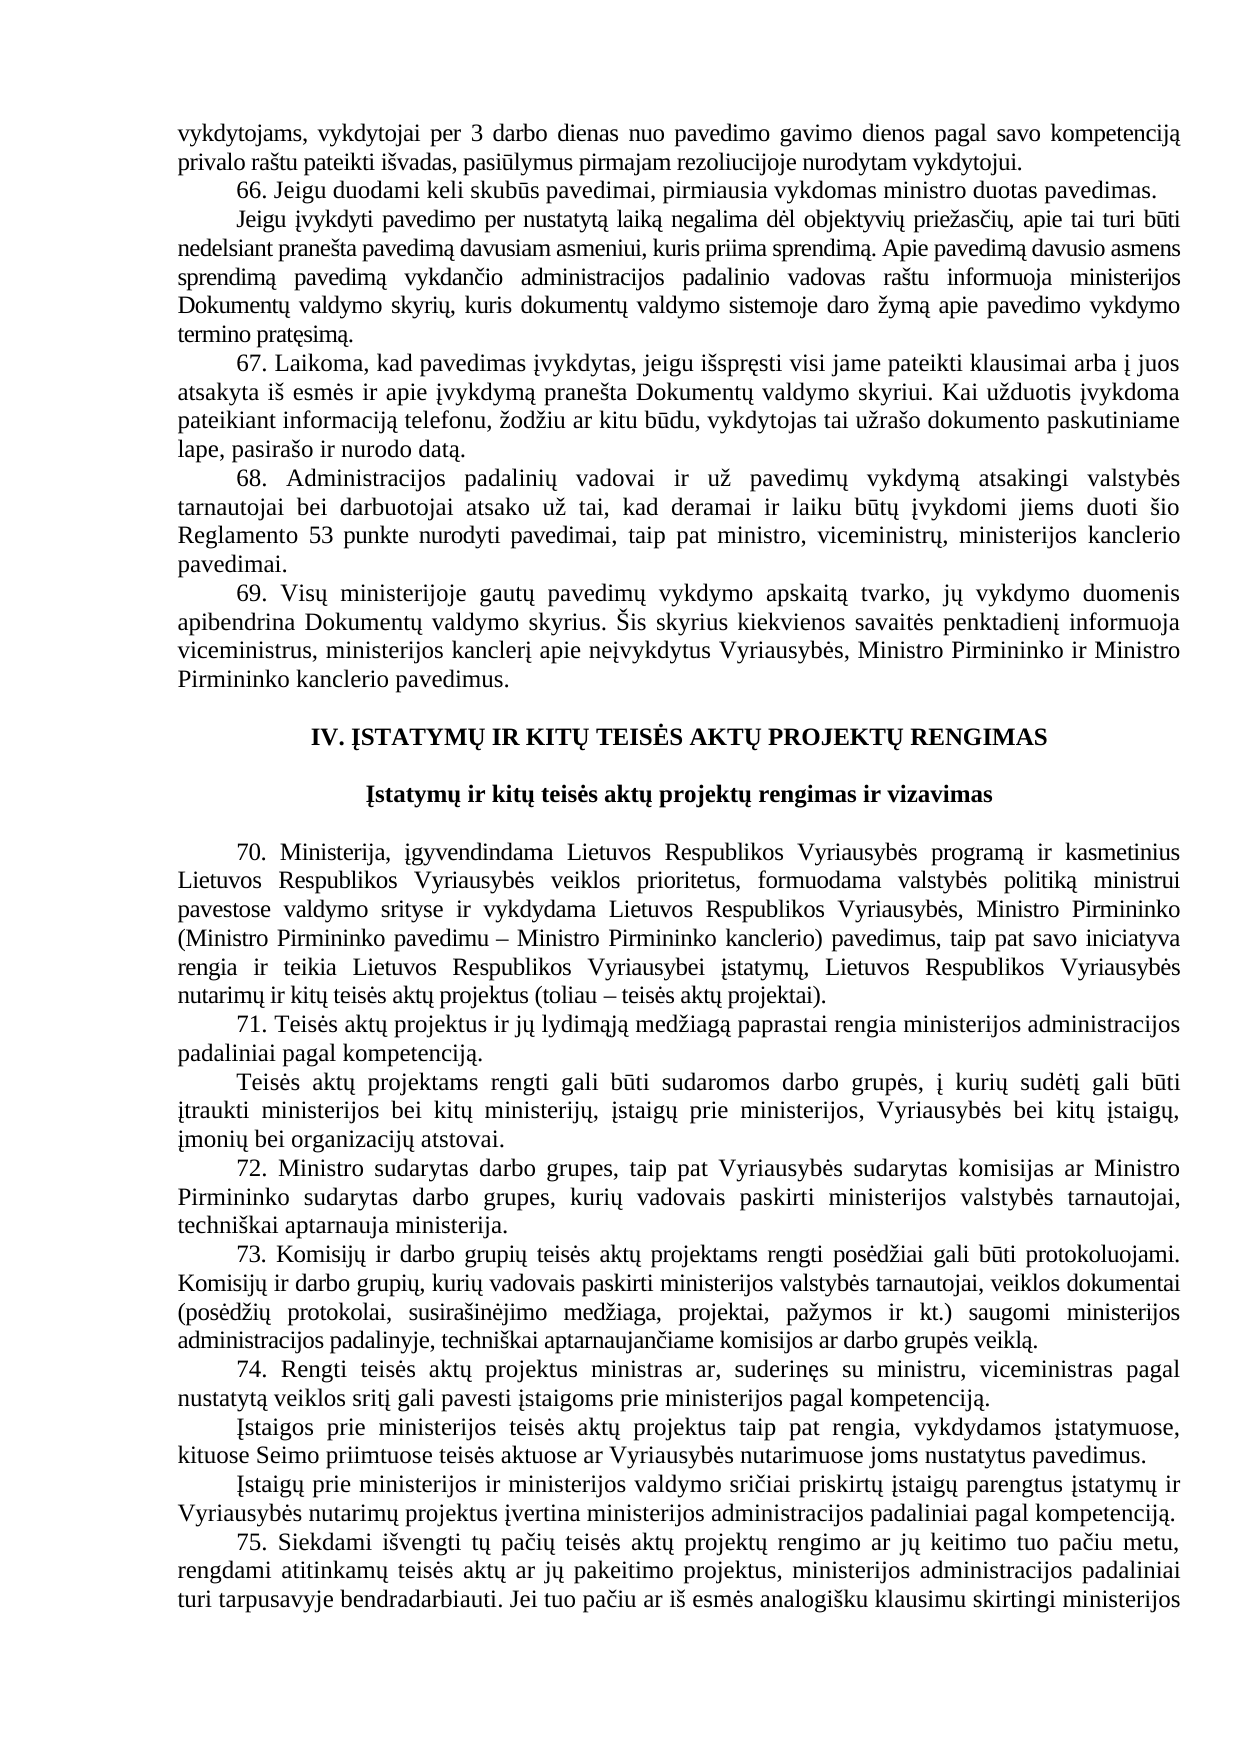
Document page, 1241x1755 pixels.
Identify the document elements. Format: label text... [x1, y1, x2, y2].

text 68. Administracijos padalinių vadovai ir už pavedimų vykdymą atsakingi valstybės tarnautojai bei darbuotojai atsako už tai, kad deramai ir laiku būtų įvykdomi jiems duoti šio Reglamento 53 punkte nurodyti pavedimai, taip pat ministro, viceministrų, ministerijos kanclerio pavedimai. [177, 463, 1181, 578]
text Įstatymų ir kitų teisės aktų projektų rengimas ir vizavimas [177, 779, 1181, 808]
text Teisės aktų projektams rengti gali būti sudaromos darbo grupės, į kurių sudėtį gali būti įtraukti ministerijos bei kitų ministerijų, įstaigų prie ministerijos, Vyriausybės bei kitų įstaigų, įmonių bei organizacijų atstovai. [177, 1067, 1181, 1153]
text 70. Ministerija, įgyvendindama Lietuvos Respublikos Vyriausybės programą ir kasmetinius Lietuvos Respublikos Vyriausybės veiklos prioritetus, formuodama valstybės politiką ministrui pavestose valdymo srityse ir vykdydama Lietuvos Respublikos Vyriausybės, Ministro Pirmininko (Ministro Pirmininko pavedimu – Ministro Pirmininko kanclerio) pavedimus, taip pat savo iniciatyva rengia ir teikia Lietuvos Respublikos Vyriausybei įstatymų, Lietuvos Respublikos Vyriausybės nutarimų ir kitų teisės aktų projektus (toliau – teisės aktų projektai). [177, 837, 1181, 1009]
text IV. ĮSTATYMŲ IR KITŲ TEISĖS AKTŲ PROJEKTŲ RENGIMAS [177, 722, 1181, 751]
text 75. Siekdami išvengti tų pačių teisės aktų projektų rengimo ar jų keitimo tuo pačiu metu, rengdami atitinkamų teisės aktų ar jų pakeitimo projektus, ministerijos administracijos padaliniai turi tarpusavyje bendradarbiauti. Jei tuo pačiu ar iš esmės analogišku klausimu skirtingi ministerijos [177, 1527, 1181, 1613]
text 72. Ministro sudarytas darbo grupes, taip pat Vyriausybės sudarytas komisijas ar Ministro Pirmininko sudarytas darbo grupes, kurių vadovais paskirti ministerijos valstybės tarnautojai, techniškai aptarnauja ministerija. [177, 1153, 1181, 1239]
text 66. Jeigu duodami keli skubūs pavedimai, pirmiausia vykdomas ministro duotas pavedimas. [177, 176, 1181, 204]
text Jeigu įvykdyti pavedimo per nustatytą laiką negalima dėl objektyvių priežasčių, apie tai turi būti nedelsiant pranešta pavedimą davusiam asmeniui, kuris priima sprendimą. Apie pavedimą davusio asmens sprendimą pavedimą vykdančio administracijos padalinio vadovas raštu informuoja ministerijos Dokumentų valdymo skyrių, kuris dokumentų valdymo sistemoje daro žymą apie pavedimo vykdymo termino pratęsimą. [177, 204, 1181, 348]
text 73. Komisijų ir darbo grupių teisės aktų projektams rengti posėdžiai gali būti protokoluojami. Komisijų ir darbo grupių, kurių vadovais paskirti ministerijos valstybės tarnautojai, veiklos dokumentai (posėdžių protokolai, susirašinėjimo medžiaga, projektai, pažymos ir kt.) saugomi ministerijos administracijos padalinyje, techniškai aptarnaujančiame komisijos ar darbo grupės veiklą. [177, 1239, 1181, 1354]
text 74. Rengti teisės aktų projektus ministras ar, suderinęs su ministru, viceministras pagal nustatytą veiklos sritį gali pavesti įstaigoms prie ministerijos pagal kompetenciją. [177, 1354, 1181, 1412]
text Įstaigų prie ministerijos ir ministerijos valdymo sričiai priskirtų įstaigų parengtus įstatymų ir Vyriausybės nutarimų projektus įvertina ministerijos administracijos padaliniai pagal kompetenciją. [177, 1469, 1181, 1527]
text 67. Laikoma, kad pavedimas įvykdytas, jeigu išspręsti visi jame pateikti klausimai arba į juos atsakyta iš esmės ir apie įvykdymą pranešta Dokumentų valdymo skyriui. Kai užduotis įvykdoma pateikiant informaciją telefonu, žodžiu ar kitu būdu, vykdytojas tai užrašo dokumento paskutiniame lape, pasirašo ir nurodo datą. [177, 348, 1181, 463]
text vykdytojams, vykdytojai per 3 darbo dienas nuo pavedimo gavimo dienos pagal savo kompetenciją privalo raštu pateikti išvadas, pasiūlymus pirmajam rezoliucijoje nurodytam vykdytojui. [177, 118, 1181, 176]
text Įstaigos prie ministerijos teisės aktų projektus taip pat rengia, vykdydamos įstatymuose, kituose Seimo priimtuose teisės aktuose ar Vyriausybės nutarimuose joms nustatytus pavedimus. [177, 1412, 1181, 1469]
text 69. Visų ministerijoje gautų pavedimų vykdymo apskaitą tvarko, jų vykdymo duomenis apibendrina Dokumentų valdymo skyrius. Šis skyrius kiekvienos savaitės penktadienį informuoja viceministrus, ministerijos kanclerį apie neįvykdytus Vyriausybės, Ministro Pirmininko ir Ministro Pirmininko kanclerio pavedimus. [177, 578, 1181, 693]
text 71. Teisės aktų projektus ir jų lydimąją medžiagą paprastai rengia ministerijos administracijos padaliniai pagal kompetenciją. [177, 1009, 1181, 1067]
